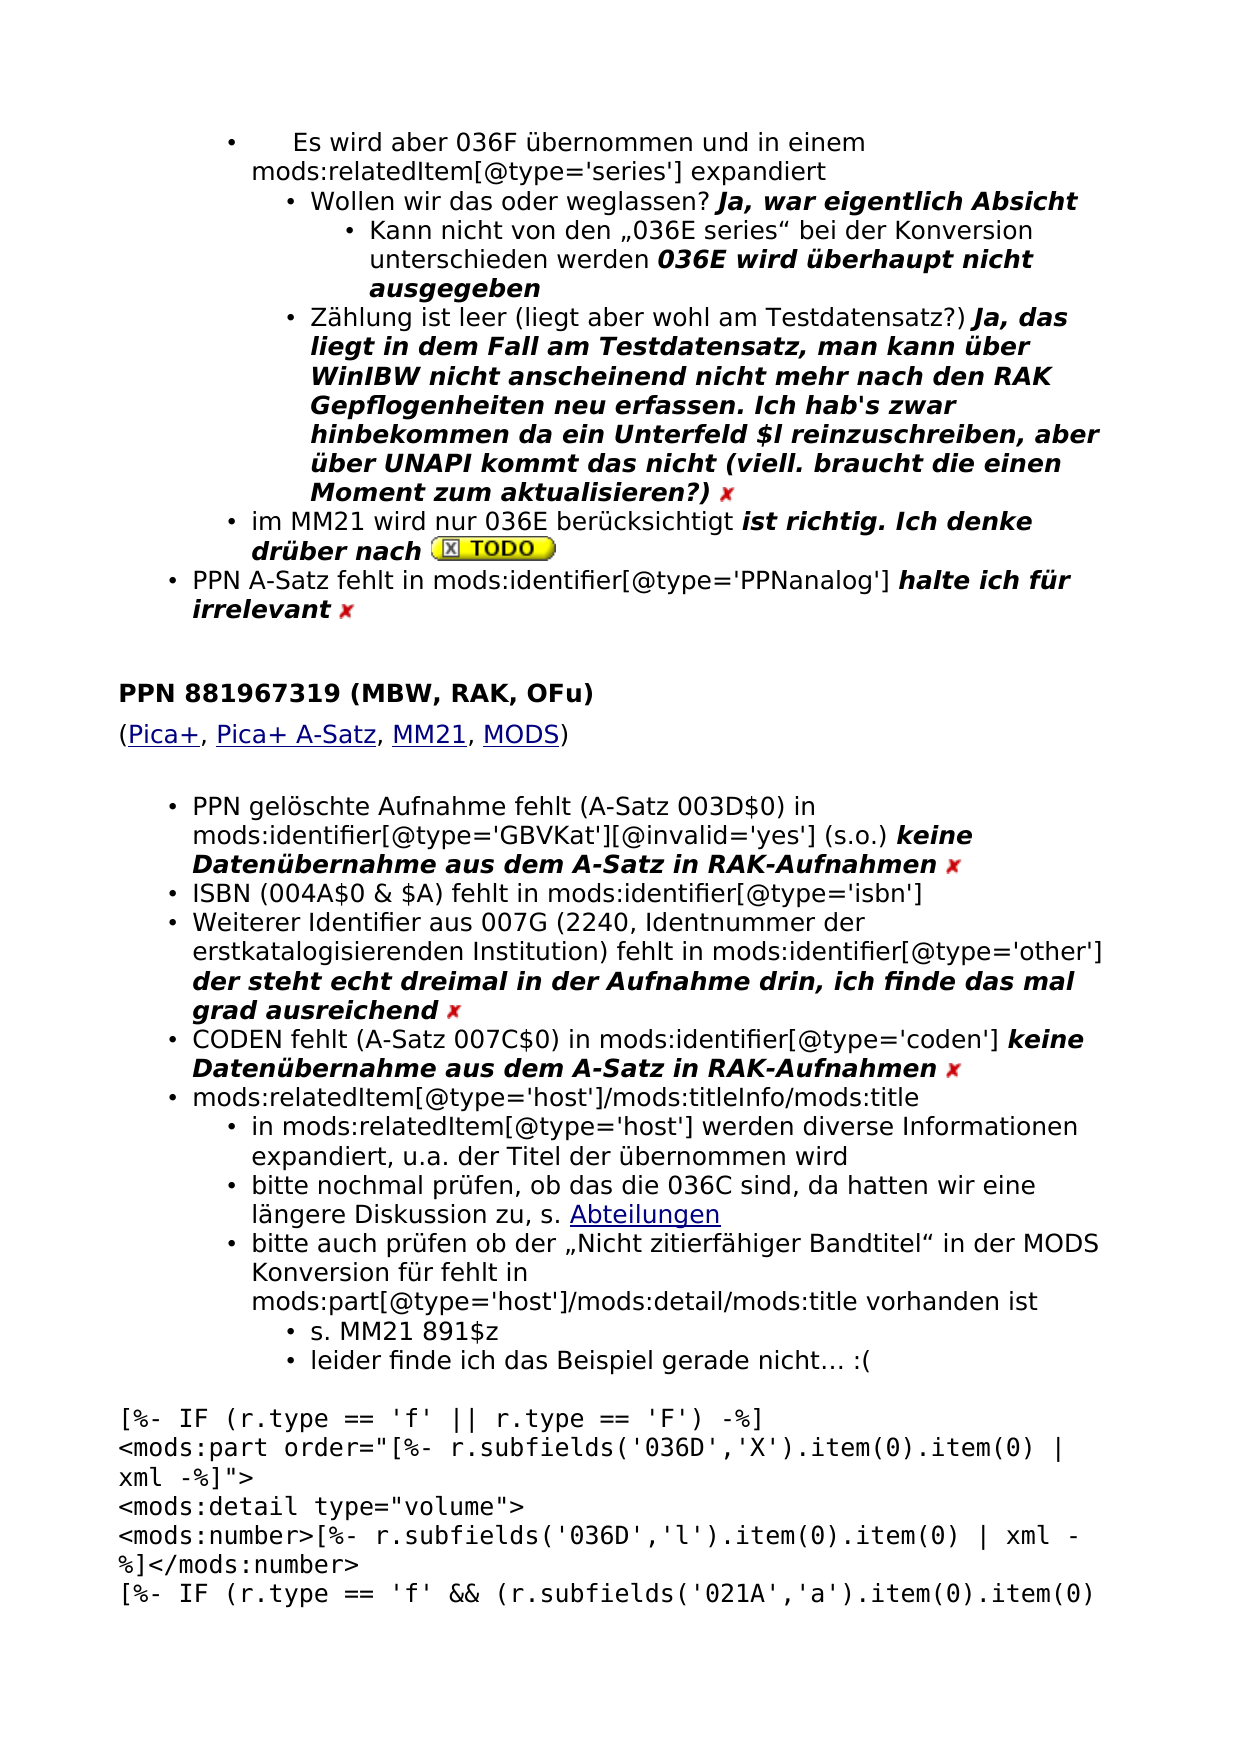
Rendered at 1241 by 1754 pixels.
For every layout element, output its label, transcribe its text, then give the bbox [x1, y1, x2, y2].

list PPN gelöschte Aufnahme fehlt (A-Satz 003D$0) in mods:identifier[@type='GBVKat'][@invalid='yes'] (s.o.) keine Datenübernahme aus dem A-Satz in RAK-Aufnahmen [177, 792, 1122, 879]
list leider finde ich das Beispiel gerade nicht… :( [295, 1346, 1122, 1375]
list CODEN fehlt (A-Satz 007C$0) in mods:identifier[@type='coden'] keine Datenübernahme aus dem A-Satz in RAK-Aufnahmen [177, 1025, 1122, 1083]
text [%- IF (r.type == 'f' || r.type == 'F') -%] <mods:part order="[%- r.subfields('036D','X').item(0).item(0) | xml -%]"> <mods:detail type="volume"> <mods:number>[%- r.subfields('036D','l').item(0).item(0) | xml -%]</mods:number> [%- IF (r.type == 'f' && (r.subfields('021A','a').item(0).item(0) [118, 1404, 1122, 1609]
picture [720, 487, 736, 502]
subtitle PPN 881967319 (MBW, RAK, OFu) [118, 679, 1122, 708]
picture [339, 604, 356, 619]
picture [946, 1063, 963, 1078]
list Weiterer Identifier aus 007G (2240, Identnummer der erstkatalogisierenden Institution) fehlt in mods:identifier[@type='other'] der steht echt dreimal in der Aufnahme drin, ich finde das mal grad ausreichend [177, 908, 1122, 1025]
list s. MM21 891$z [295, 1317, 1122, 1346]
list ISBN (004A$0 & $A) fehlt in mods:identifier[@type='isbn'] [177, 879, 1122, 908]
list Kann nicht von den „036E series“ bei der Konversion unterschieden werden 036E wird überhaupt nicht ausgegeben [354, 216, 1122, 303]
picture [431, 536, 556, 561]
list Es wird aber 036F übernommen und in einem mods:relatedItem[@type='series'] expandiert [236, 118, 1122, 187]
list in mods:relatedItem[@type='host'] werden diverse Informationen expandiert, u.a. der Titel der übernommen wird [236, 1112, 1122, 1171]
list im MM21 wird nur 036E berücksichtigt ist richtig. Ich denke drüber nach [236, 507, 1122, 566]
list bitte auch prüfen ob der „Nicht zitierfähiger Bandtitel“ in der MODS Konversion für fehlt in mods:part[@type='host']/mods:detail/mods:title vorhanden ist [236, 1229, 1122, 1317]
text (Pica+, Pica+ A-Satz, MM21, MODS) [118, 721, 1122, 750]
list Wollen wir das oder weglassen? Ja, war eigentlich Absicht [295, 187, 1122, 216]
list Zählung ist leer (liegt aber wohl am Testdatensatz?) Ja, das liegt in dem Fall am Testdatensatz, man kann über WinIBW nicht anscheinend nicht mehr nach den RAK Gepflogenheiten neu erfassen. Ich hab's zwar hinbekommen da ein Unterfeld $l reinzuschreiben, aber über UNAPI kommt das nicht (viell. braucht die einen Moment zum aktualisieren?) [295, 303, 1122, 507]
list mods:relatedItem[@type='host']/mods:titleInfo/mods:title [177, 1083, 1122, 1112]
picture [447, 1005, 463, 1019]
picture [946, 859, 963, 874]
list bitte nochmal prüfen, ob das die 036C sind, da hatten wir eine längere Diskussion zu, s. Abteilungen [236, 1171, 1122, 1229]
list PPN A-Satz fehlt in mods:identifier[@type='PPNanalog'] halte ich für irrelevant [177, 566, 1122, 624]
